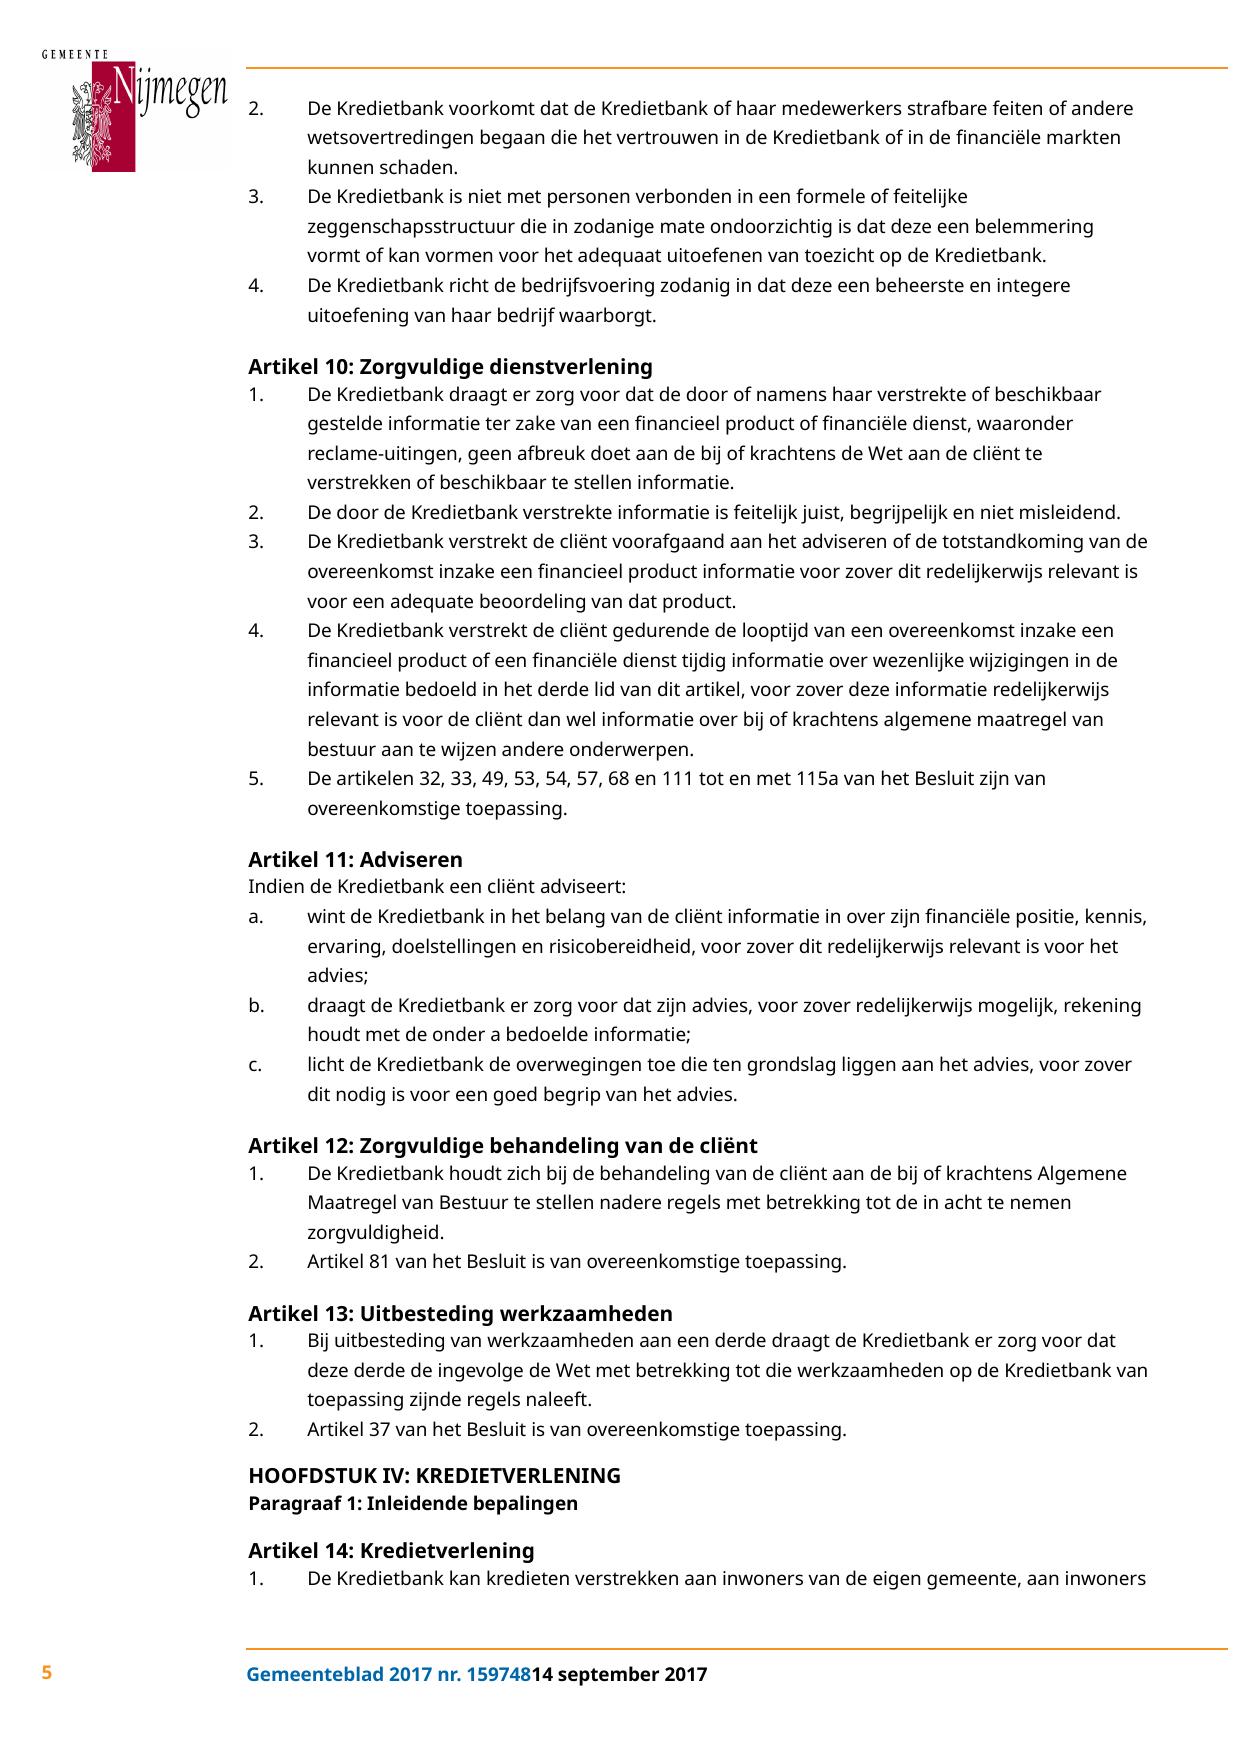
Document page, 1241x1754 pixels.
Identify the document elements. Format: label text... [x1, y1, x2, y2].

list De Kredietbank is niet met personen verbonden in een formele of feitelijke zeggenschapsstructuur die in zodanige mate ondoorzichtig is dat deze een belemmering vormt of kan vormen voor het adequaat uitoefenen van toezicht op de Kredietbank. [248, 183, 1152, 268]
text Paragraaf 1: Inleidende bepalingen [248, 1490, 1152, 1516]
list De Kredietbank verstrekt de cliënt gedurende de looptijd van een overeenkomst inzake een financieel product of een financiële dienst tijdig informatie over wezenlijke wijzigingen in de informatie bedoeld in het derde lid van dit artikel, voor zover deze informatie redelijkerwijs relevant is voor de cliënt dan wel informatie over bij of krachtens algemene maatregel van bestuur aan te wijzen andere onderwerpen. [248, 617, 1152, 761]
list De Kredietbank houdt zich bij de behandeling van de cliënt aan de bij of krachtens Algemene Maatregel van Bestuur te stellen nadere regels met betrekking tot de in acht te nemen zorgvuldigheid. [248, 1160, 1152, 1244]
text Artikel 11: Adviseren [248, 845, 1152, 874]
text Artikel 12: Zorgvuldige behandeling van de cliënt [248, 1131, 1152, 1160]
text Indien de Kredietbank een cliënt adviseert: [248, 874, 1152, 899]
list De Kredietbank richt de bedrijfsvoering zodanig in dat deze een beheerste en integere uitoefening van haar bedrijf waarborgt. [248, 272, 1152, 328]
list De Kredietbank verstrekt de cliënt voorafgaand aan het adviseren of de totstandkoming van de overeenkomst inzake een financieel product informatie voor zover dit redelijkerwijs relevant is voor een adequate beoordeling van dat product. [248, 529, 1152, 613]
text Artikel 13: Uitbesteding werkzaamheden [248, 1299, 1152, 1327]
text Artikel 14: Kredietverlening [248, 1537, 1152, 1565]
list De Kredietbank voorkomt dat de Kredietbank of haar medewerkers strafbare feiten of andere wetsovertredingen begaan die het vertrouwen in de Kredietbank of in de financiële markten kunnen schaden. [248, 95, 1152, 180]
list De door de Kredietbank verstrekte informatie is feitelijk juist, begrijpelijk en niet misleidend. [248, 499, 1152, 525]
list licht de Kredietbank de overwegingen toe die ten grondslag liggen aan het advies, voor zover dit nodig is voor een goed begrip van het advies. [248, 1051, 1152, 1107]
text HOOFDSTUK IV: KREDIETVERLENING [248, 1462, 1152, 1490]
list wint de Kredietbank in het belang van de cliënt informatie in over zijn financiële positie, kennis, ervaring, doelstellingen en risicobereidheid, voor zover dit redelijkerwijs relevant is voor het advies; [248, 903, 1152, 988]
list Artikel 81 van het Besluit is van overeenkomstige toepassing. [248, 1248, 1152, 1274]
picture [41, 47, 231, 172]
list draagt de Kredietbank er zorg voor dat zijn advies, voor zover redelijkerwijs mogelijk, rekening houdt met de onder a bedoelde informatie; [248, 992, 1152, 1047]
list De Kredietbank kan kredieten verstrekken aan inwoners van de eigen gemeente, aan inwoners [248, 1565, 1152, 1591]
list De Kredietbank draagt er zorg voor dat de door of namens haar verstrekte of beschikbaar gestelde informatie ter zake van een financieel product of financiële dienst, waaronder reclame-uitingen, geen afbreuk doet aan de bij of krachtens de Wet aan de cliënt te verstrekken of beschikbaar te stellen informatie. [248, 381, 1152, 495]
list De artikelen 32, 33, 49, 53, 54, 57, 68 en 111 tot en met 115a van het Besluit zijn van overeenkomstige toepassing. [248, 765, 1152, 821]
list Artikel 37 van het Besluit is van overeenkomstige toepassing. [248, 1416, 1152, 1442]
text Artikel 10: Zorgvuldige dienstverlening [248, 352, 1152, 381]
list Bij uitbesteding van werkzaamheden aan een derde draagt de Kredietbank er zorg voor dat deze derde de ingevolge de Wet met betrekking tot die werkzaamheden op de Kredietbank van toepassing zijnde regels naleeft. [248, 1327, 1152, 1412]
